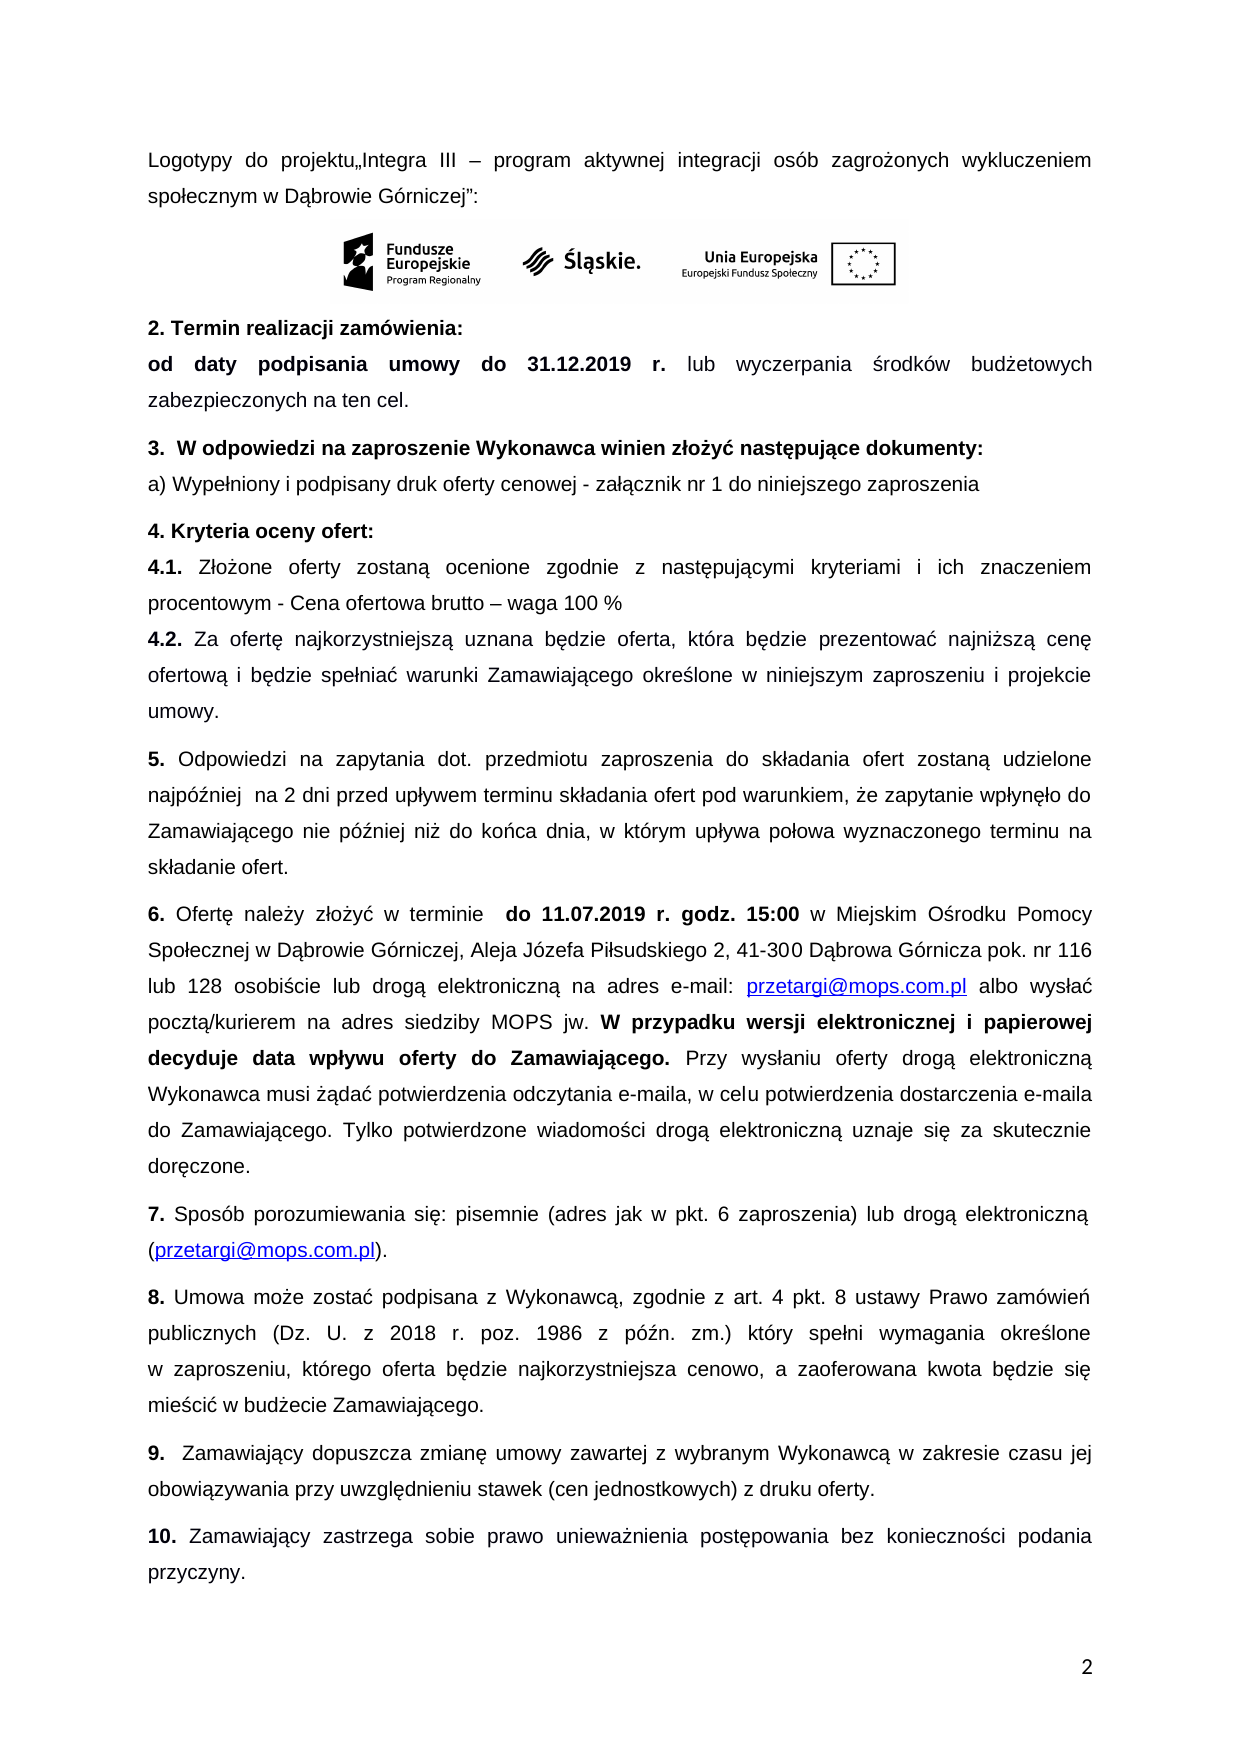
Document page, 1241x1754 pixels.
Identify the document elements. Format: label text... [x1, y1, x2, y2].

text 3. W odpowiedzi na zaproszenie Wykonawca winien złożyć następujące dokumenty: [148, 436, 1093, 459]
text 6. Ofertę należy złożyć w terminie do 11.07.2019 r. godz. 15:00 w Miejskim Ośrodku Pomocy Społecznej w Dąbrowie Górniczej, Aleja Józefa Piłsudskiego 2, 41-300 Dąbrowa Górnicza pok. nr 116 lub 128 osobiście lub drogą elektroniczną na adres e-mail: przetargi@mops.com.pl albo wysłać pocztą/kurierem na adres siedziby MOPS jw. W przypadku wersji elektronicznej i papierowej decyduje data wpływu oferty do Zamawiającego. Przy wysłaniu oferty drogą elektroniczną Wykonawca musi żądać potwierdzenia odczytania e-maila, w celu potwierdzenia dostarczenia e-maila do Zamawiającego. Tylko potwierdzone wiadomości drogą elektroniczną uznaje się za skutecznie doręczone. [148, 902, 1093, 1178]
text 2. Termin realizacji zamówienia: [148, 316, 1093, 340]
text Logotypy do projektu„Integra III – program aktywnej integracji osób zagrożonych wykluczeniem społecznym w Dąbrowie Górniczej”: [148, 148, 1093, 207]
text 10. Zamawiający zastrzega sobie prawo unieważnienia postępowania bez konieczności podania przyczyny. [148, 1524, 1093, 1584]
text 5. Odpowiedzi na zapytania dot. przedmiotu zaproszenia do składania ofert zostaną udzielone najpóźniej na 2 dni przed upływem terminu składania ofert pod warunkiem, że zapytanie wpłynęło do Zamawiającego nie później niż do końca dnia, w którym upływa połowa wyznaczonego terminu na składanie ofert. [148, 747, 1093, 878]
text 4.2. Za ofertę najkorzystniejszą uznana będzie oferta, która będzie prezentować najniższą cenę ofertową i będzie spełniać warunki Zamawiającego określone w niniejszym zaproszeniu i projekcie umowy. [148, 627, 1093, 723]
text a) Wypełniony i podpisany druk oferty cenowej - załącznik nr 1 do niniejszego zaproszenia [148, 472, 1093, 496]
text 7. Sposób porozumiewania się: pisemnie (adres jak w pkt. 6 zaproszenia) lub drogą elektroniczną (przetargi@mops.com.pl). [148, 1201, 1089, 1261]
text 9. Zamawiający dopuszcza zmianę umowy zawartej z wybranym Wykonawcą w zakresie czasu jej obowiązywania przy uwzględnieniu stawek (cen jednostkowych) z druku oferty. [148, 1441, 1093, 1501]
text 8. Umowa może zostać podpisana z Wykonawcą, zgodnie z art. 4 pkt. 8 ustawy Prawo zamówień publicznych (Dz. U. z 2018 r. poz. 1986 z późn. zm.) który spełni wymagania określone w zaproszeniu, którego oferta będzie najkorzystniejsza cenowo, a zaoferowana kwota będzie się mieścić w budżecie Zamawiającego. [148, 1285, 1093, 1417]
text 4. Kryteria oceny ofert: [148, 519, 1093, 543]
text od daty podpisania umowy do 31.12.2019 r. lub wyczerpania środków budżetowych zabezpieczonych na ten cel. [148, 352, 1093, 412]
text 4.1. Złożone oferty zostaną ocenione zgodnie z następującymi kryteriami i ich znaczeniem procentowym - Cena ofertowa brutto – waga 100 % [148, 555, 1093, 615]
